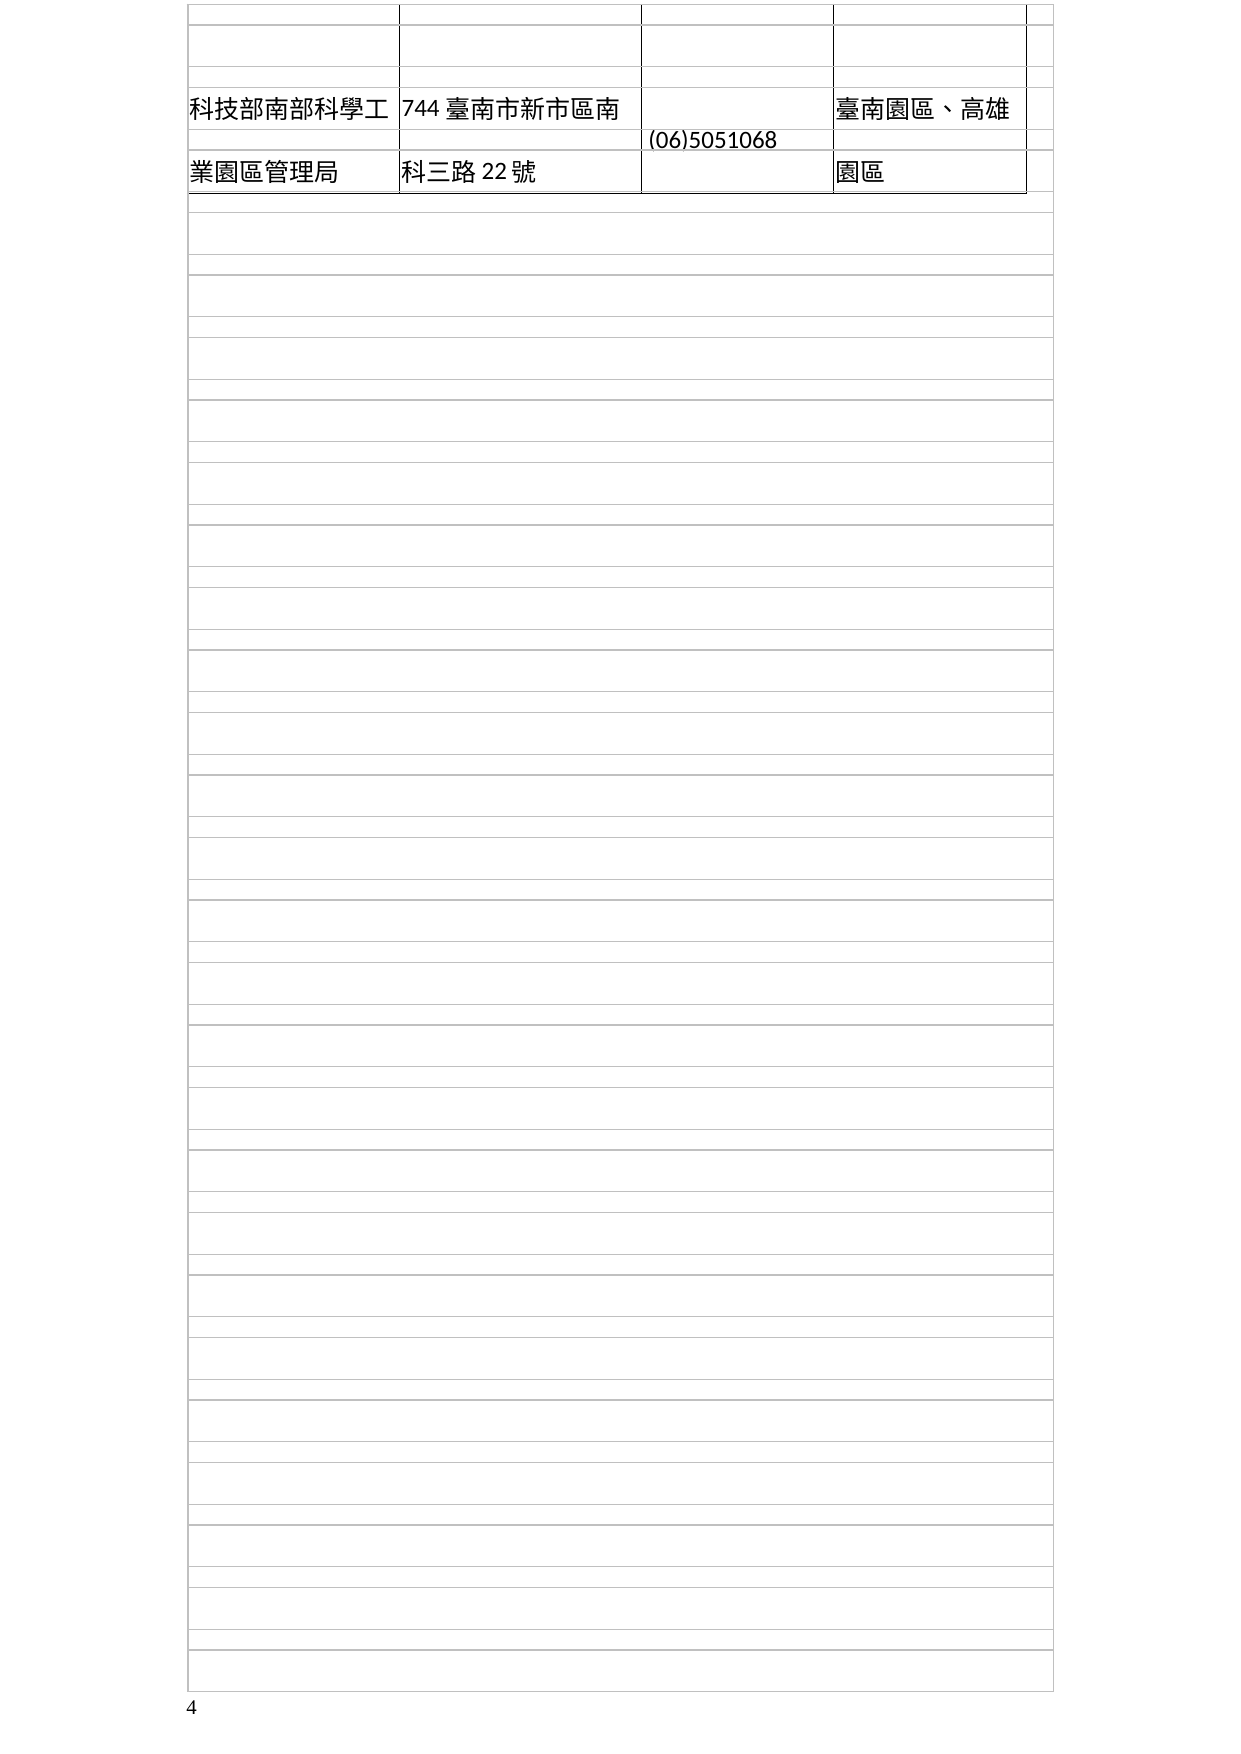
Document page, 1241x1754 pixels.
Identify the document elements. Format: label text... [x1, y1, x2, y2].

table_cell 園區 [834, 151, 1026, 191]
table_cell 業園區管理局 [189, 151, 399, 191]
table_cell [400, 130, 641, 149]
table_cell [834, 130, 1026, 149]
table_cell [400, 5, 641, 24]
table_cell (06)5051068 [642, 67, 833, 87]
table_cell (06)5051068 [642, 151, 833, 191]
table_cell [189, 67, 399, 87]
table_cell [400, 67, 641, 87]
table_cell [834, 26, 1026, 66]
table_cell [189, 26, 399, 66]
table_cell [834, 5, 1026, 24]
table_cell [189, 5, 399, 24]
table_cell [400, 26, 641, 66]
table_cell [189, 130, 399, 149]
table_cell [834, 67, 1026, 87]
table_cell (06)5051068 [642, 26, 833, 66]
table_cell 科技部南部科學工 [189, 88, 399, 129]
table_cell 科三路22號 [400, 151, 641, 191]
table_cell (06)5051068 [642, 5, 833, 24]
table_cell 臺南園區、高雄 [834, 88, 1026, 129]
table_cell (06)5051068 [642, 88, 833, 129]
table_cell (06)5051068 [652, 130, 685, 149]
table_cell (06)5051068 [684, 130, 833, 149]
table_cell 744 臺南市新市區南 [400, 88, 641, 129]
